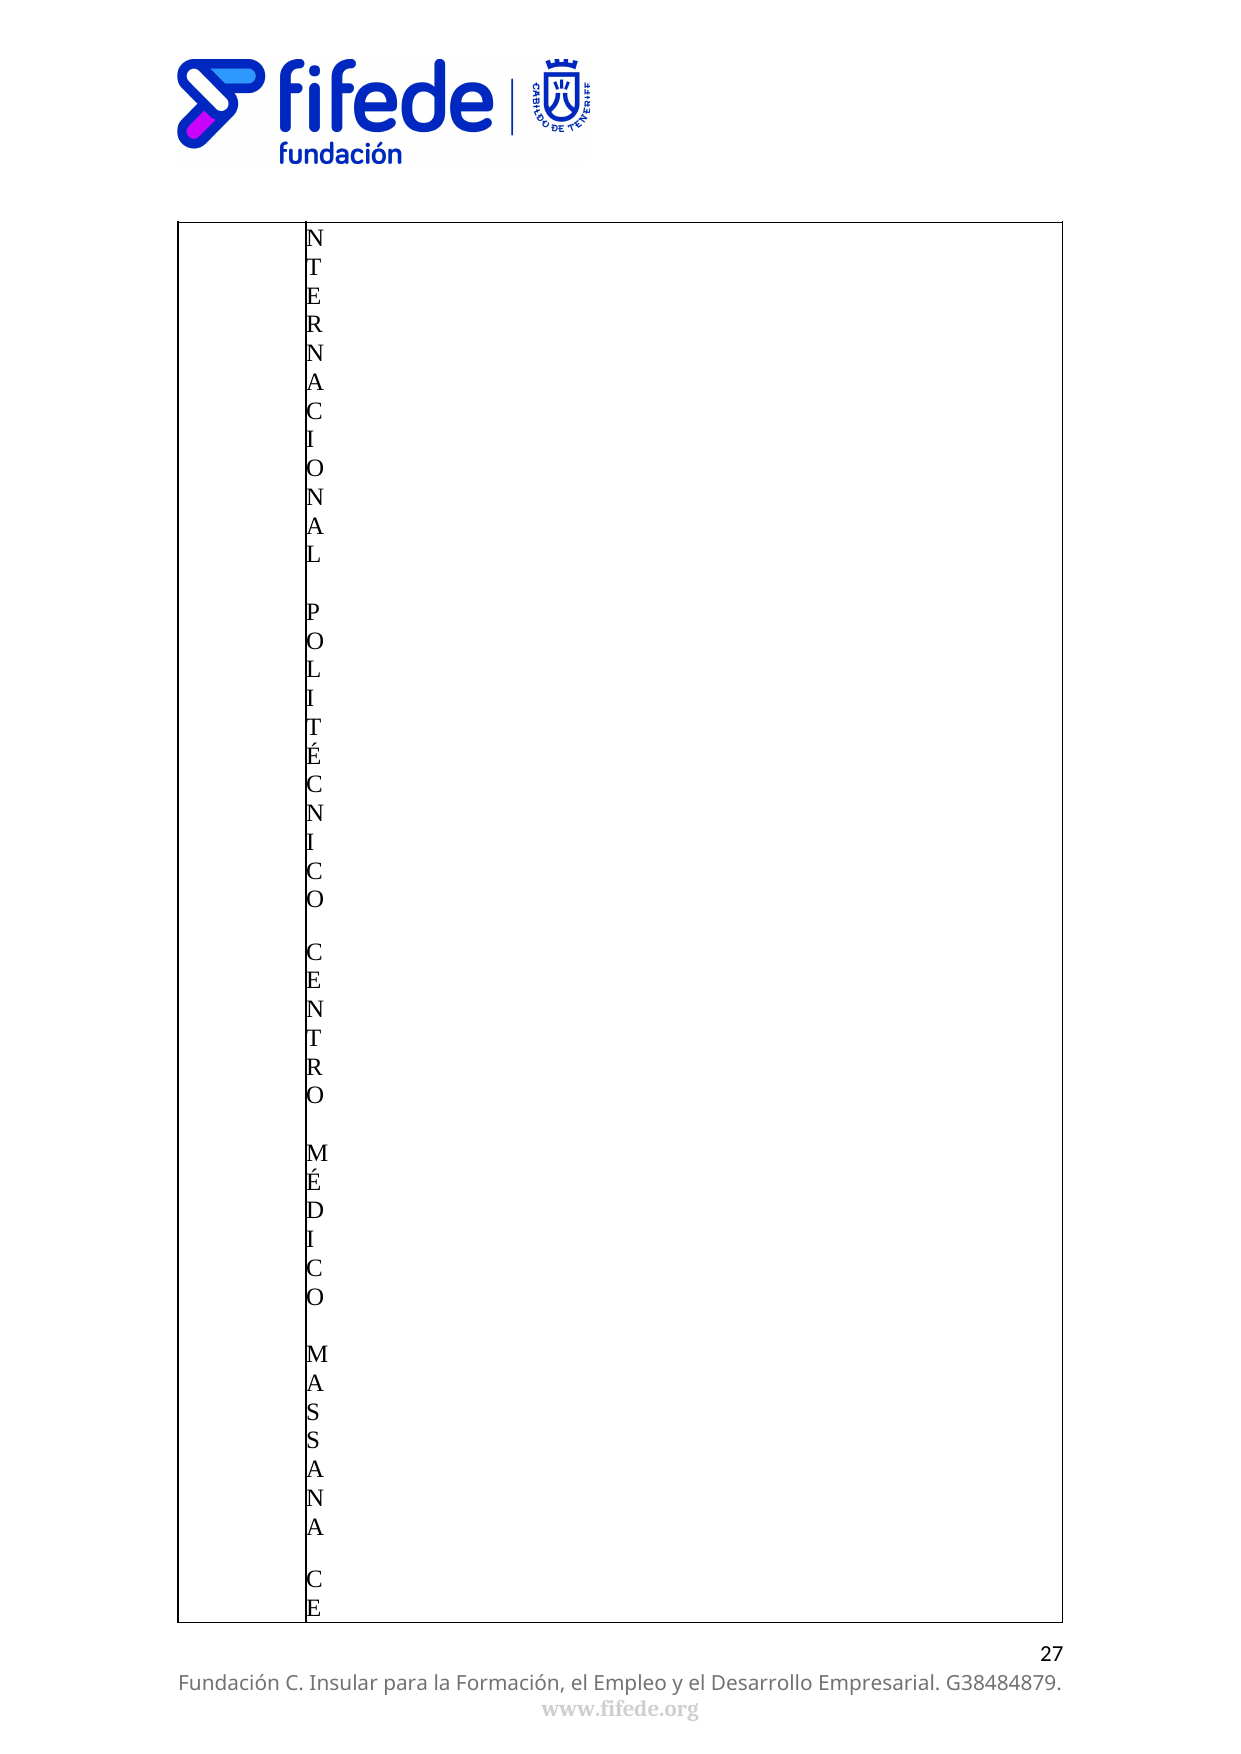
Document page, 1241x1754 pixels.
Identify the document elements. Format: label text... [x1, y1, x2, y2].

table_cell FIFEDE, EMPRESA, BENEFICIARIA Empresas: [308, 223, 1062, 1621]
table_cell [179, 223, 305, 1621]
